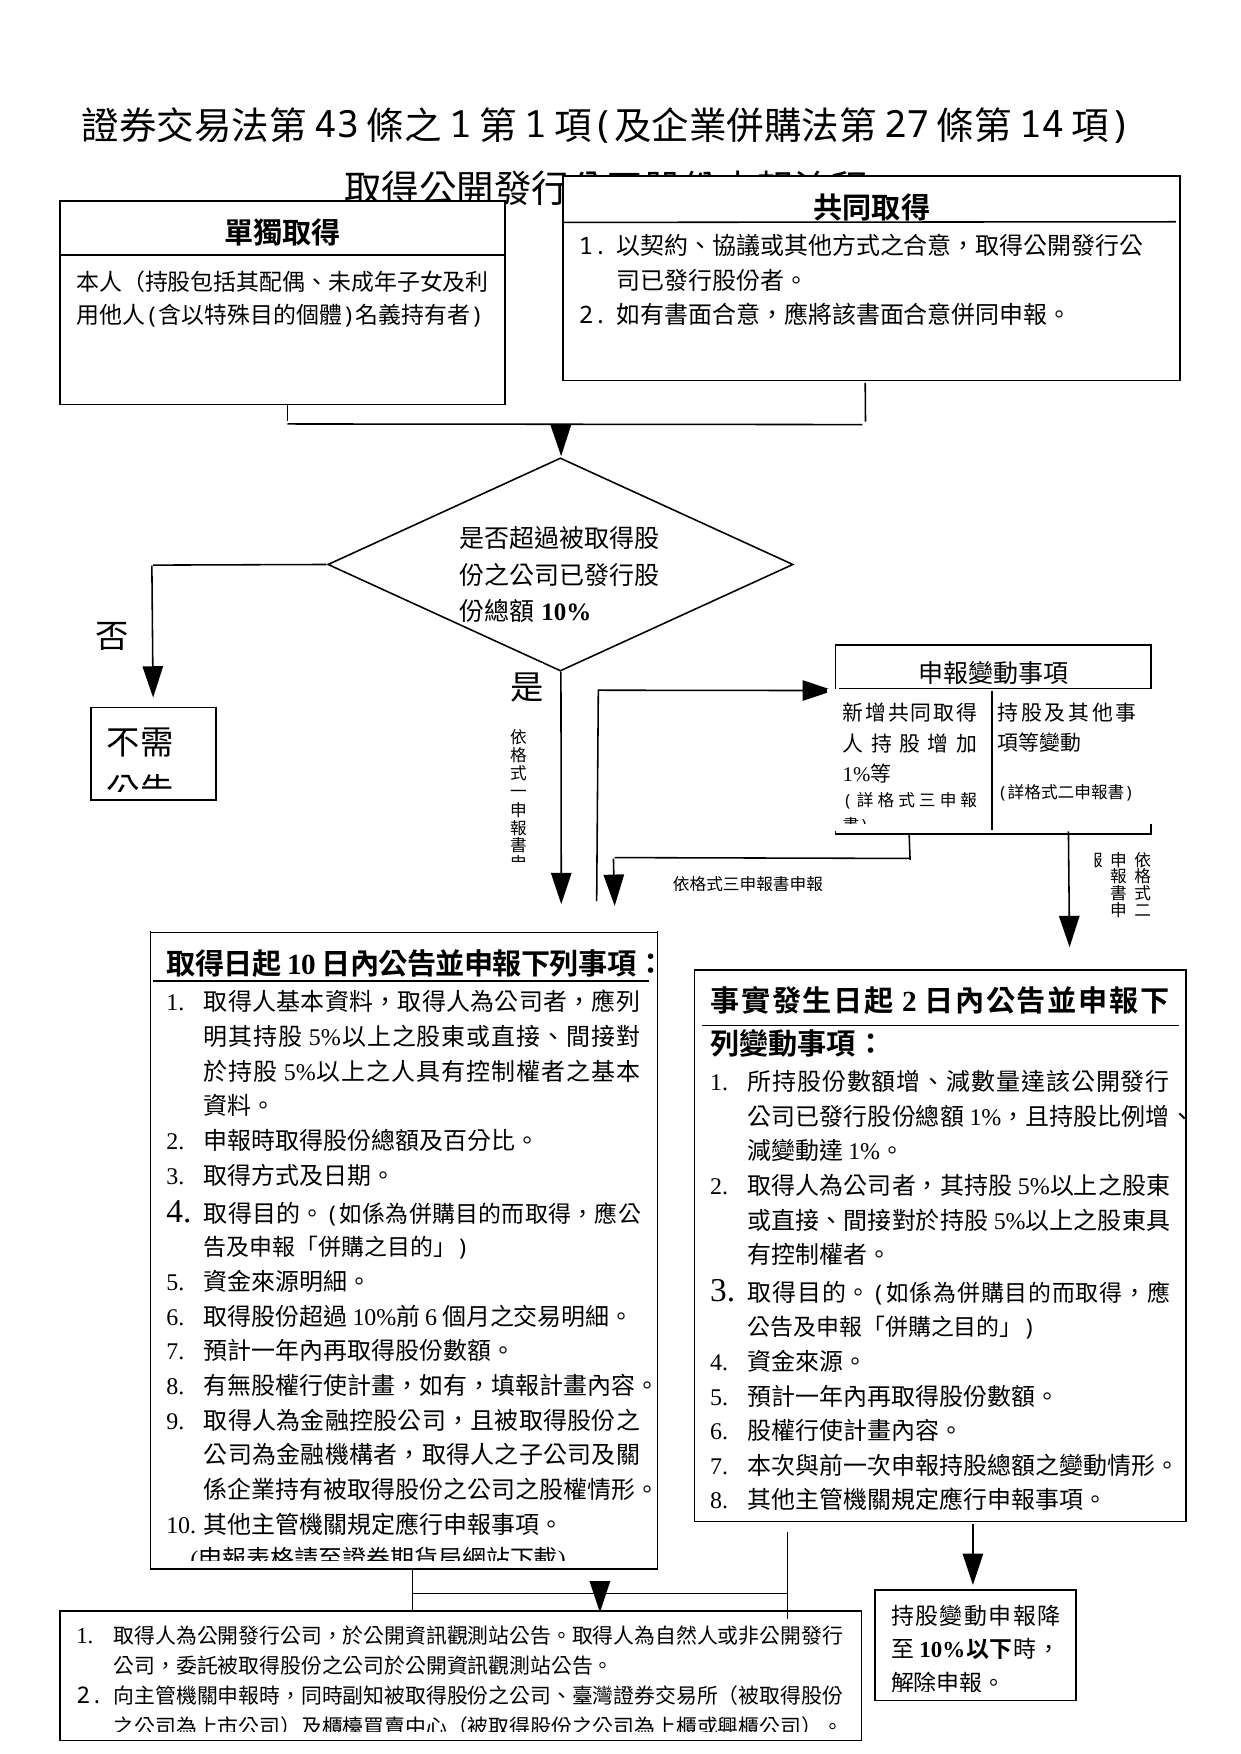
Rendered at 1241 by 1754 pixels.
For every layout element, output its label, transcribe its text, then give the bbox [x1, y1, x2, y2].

list 其他主管機關規定應行申報事項。 [710, 1481, 1170, 1513]
text 持股及其他事項等變動 [997, 696, 1137, 757]
text (詳格式三申報書) [842, 787, 977, 824]
text 依格式三申報書申報 [673, 871, 864, 891]
text 依格式二申報書申報 [1095, 851, 1155, 920]
list 取得人為公開發行公司，於公開資訊觀測站公告。取得人為自然人或非公開發行公司，委託被取得股份之公司於公開資訊觀測站公告。 [76, 1619, 846, 1679]
text 依 [510, 729, 528, 747]
list 股權行使計畫內容。 [710, 1412, 1170, 1446]
text 否 [95, 609, 119, 649]
text 報書申報 [510, 820, 528, 861]
text 取得公開發行公司股份申報流程 [151, 933, 657, 1568]
text 式 [510, 765, 528, 783]
text 取得公開發行公司股份申報流程 [695, 971, 1185, 1521]
text 本人（持股包括其配偶、未成年子女及利用他人(含以特殊目的個體)名義持有者) [76, 263, 489, 330]
text 證券交易法第43條之1第1項(及企業併購法第27條第14項) [80, 602, 134, 657]
list 取得人為公司者，其持股5%以上之股東或直接、間接對於持股5%以上之股東具有控制權者。 [710, 1167, 1170, 1271]
list 資金來源明細。 [166, 1263, 641, 1297]
list 預計一年內再取得股份數額。 [166, 1332, 641, 1367]
list 如有書面合意，應將該書面合意併同申報。 [579, 296, 1164, 331]
list 以契約、協議或其他方式之合意，取得公開發行公司已發行股份者。 [579, 227, 1164, 296]
text 列變動事項： [710, 1026, 1170, 1063]
text 證券交易法第43條之1第1項(及企業併購法第27條第14項) [61, 1612, 861, 1740]
text 取得公開發行公司股份申報流程 [876, 1591, 1075, 1700]
text 持股變動申報降至10%以下時，解除申報。 [891, 1598, 1060, 1692]
text 證券交易法第43條之1第1項(及企業併購法第27條第14項) [658, 864, 879, 898]
text 取得公開發行公司股份申報流程 [69, 144, 1144, 206]
list 申報時取得股份總額及百分比。 [166, 1122, 641, 1156]
list 取得目的。(如係為併購目的而取得，應公告及申報「併購之目的」) [166, 1191, 641, 1263]
list 取得人為金融控股公司，且被取得股份之公司為金融機構者，取得人之子公司及關係企業持有被取得股份之公司之股權情形。 [166, 1401, 641, 1505]
text 證券交易法第43條之1第1項(及企業併購法第27條第14項) [92, 708, 215, 799]
list 其他主管機關規定應行申報事項。 [166, 1505, 641, 1540]
text 單獨取得 [76, 209, 489, 252]
text 是 [510, 670, 528, 706]
text 事實發生日起2日內公告並申報下 [710, 978, 1170, 1025]
text (申報表格請至證券期貨局網站下載) [166, 1540, 641, 1561]
list 取得人基本資料，取得人為公司者，應列明其持股5%以上之股東或直接、間接對於持股5%以上之人具有控制權者之基本資料。 [166, 983, 641, 1122]
text 證券交易法第43條之1第1項(及企業併購法第27條第14項) [827, 646, 1152, 833]
text 一 [510, 783, 528, 802]
text 共同取得 [848, 198, 866, 221]
text 共同取得 [579, 223, 1164, 227]
text 共同取得 [885, 198, 890, 217]
text 申 [510, 802, 528, 820]
list 取得方式及日期。 [166, 1156, 641, 1191]
text 取得公開發行公司股份申報流程 [61, 202, 504, 254]
text 取得日起10日內公告並申報下列事項： [166, 941, 641, 980]
text 申報變動事項 [851, 653, 1135, 688]
list 預計一年內再取得股份數額。 [710, 1377, 1170, 1412]
list 資金來源。 [710, 1342, 1170, 1377]
text 不需公告申報 [106, 716, 200, 791]
text 新增共同取得人持股增加1%等 [842, 697, 977, 787]
text 證券交易法第43條之1第1項(及企業併購法第27條第14項) [69, 81, 1144, 144]
text 取得公開發行公司股份申報流程 [61, 256, 504, 404]
list 有無股權行使計畫，如有，填報計畫內容。 [166, 1367, 641, 1401]
list 向主管機關申報時，同時副知被取得股份之公司、臺灣證券交易所（被取得股份之公司為上市公司）及櫃檯買賣中心（被取得股份之公司為上櫃或興櫃公司）。 [76, 1679, 846, 1732]
text 證券交易法第43條之1第1項(及企業併購法第27條第14項) [495, 663, 543, 869]
list 本次與前一次申報持股總額之變動情形。 [710, 1446, 1170, 1481]
text 取得公開發行公司股份申報流程 [361, 176, 376, 200]
text 證券交易法第43條之1第1項(及企業併購法第27條第14項) [1087, 836, 1162, 935]
list 取得股份超過10%前6個月之交易明細。 [166, 1297, 641, 1332]
text (詳格式二申報書) [997, 779, 1137, 804]
list 所持股份數額增、減數量達該公開發行公司已發行股份總額1%，且持股比例增、減變動達1%。 [710, 1063, 1170, 1167]
list 取得目的。(如係為併購目的而取得，應公告及申報「併購之目的」) [710, 1271, 1170, 1342]
text 證券交易法第43條之1第1項(及企業併購法第27條第14項) [564, 177, 1179, 380]
text 共同取得 [579, 184, 1164, 221]
text 格 [510, 747, 528, 765]
